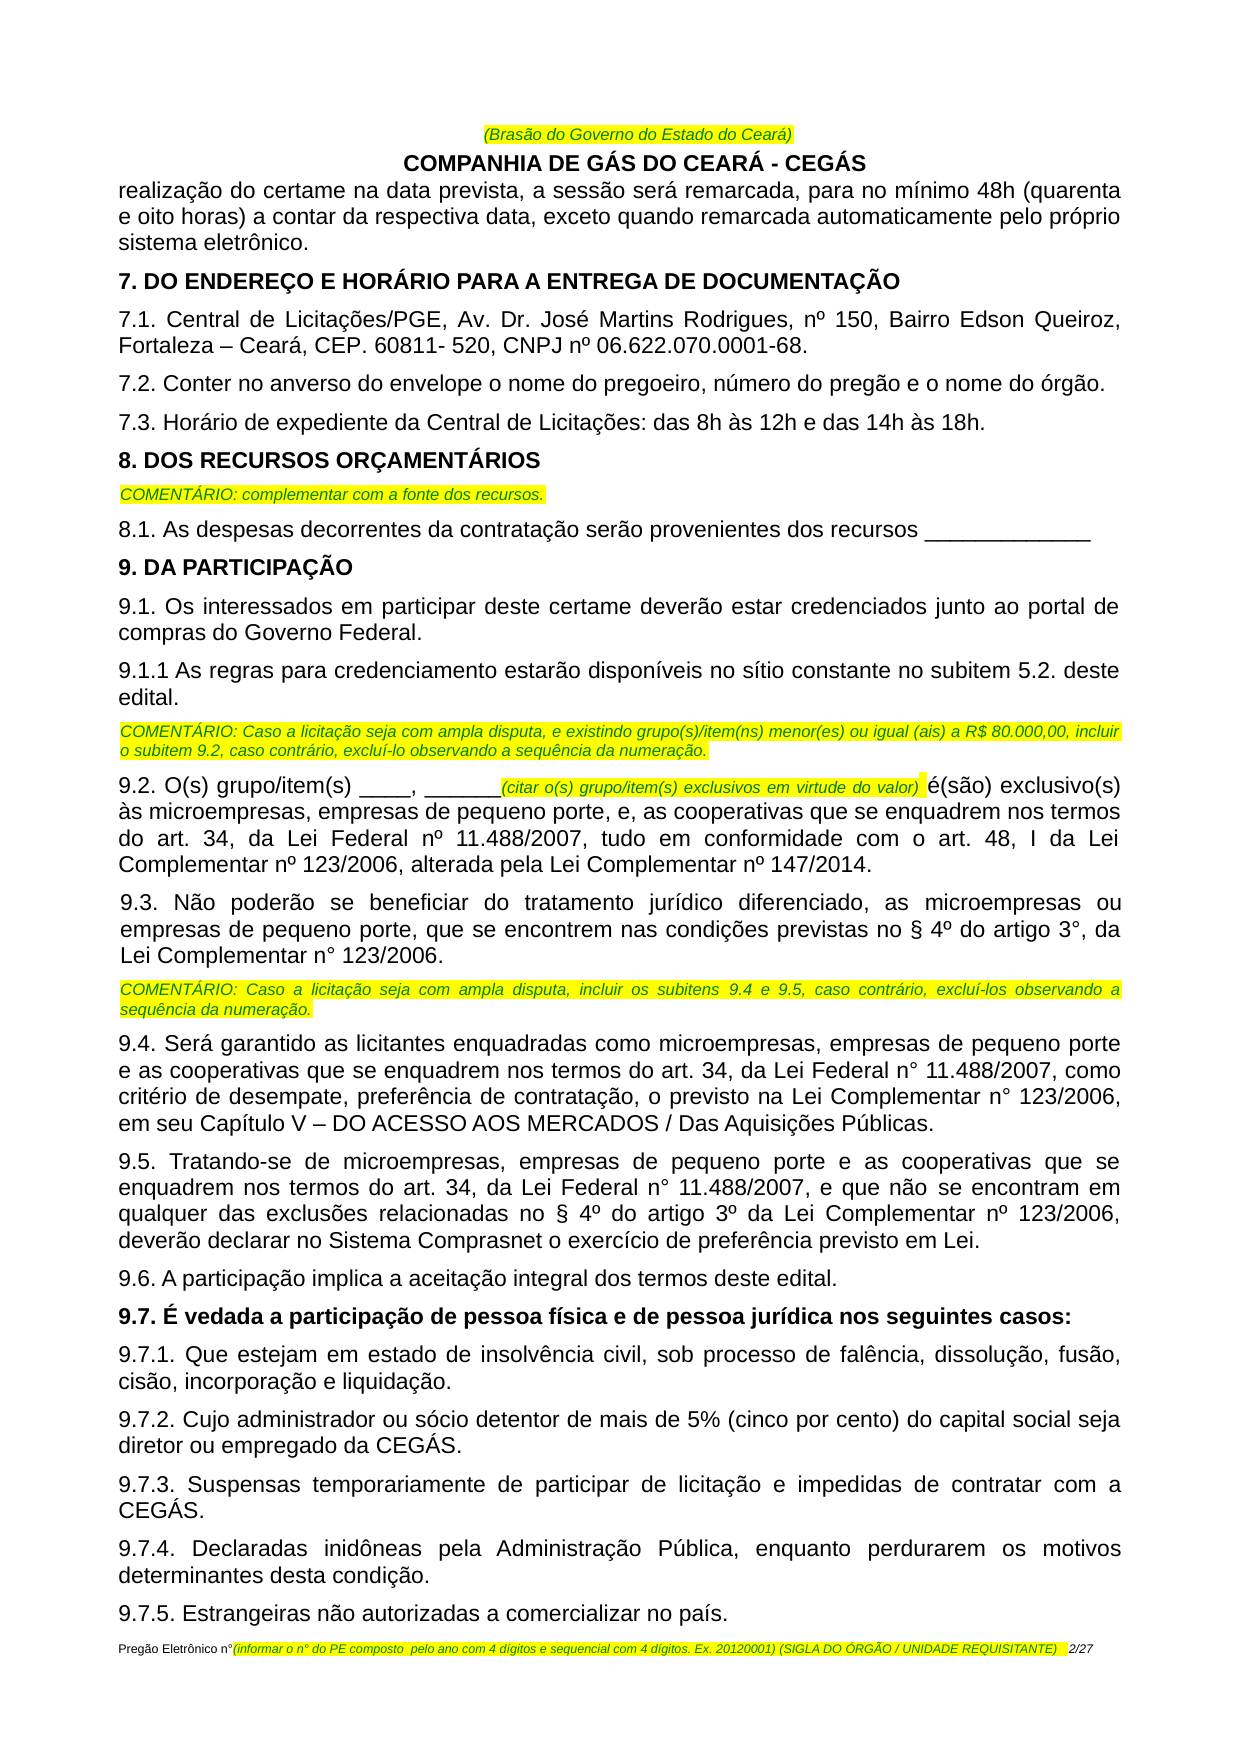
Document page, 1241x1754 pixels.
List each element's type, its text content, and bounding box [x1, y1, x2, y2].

text 9.7.1. Que estejam em estado de insolvência civil, sob processo de falência, dissolução, fusão, cisão, incorporação e liquidação. [118, 1341, 1122, 1394]
text 9.7.4. Declaradas inidôneas pela Administração Pública, enquanto perdurarem os motivos determinantes desta condição. [118, 1535, 1122, 1588]
text 9.1.1 As regras para credenciamento estarão disponíveis no sítio constante no subitem 5.2. deste edital. [118, 657, 1121, 710]
text 7.2. Conter no anverso do envelope o nome do pregoeiro, número do pregão e o nome do órgão. [118, 370, 1122, 397]
text COMENTÁRIO: Caso a licitação seja com ampla disputa, incluir os subitens 9.4 e 9.5, caso contrário, excluí-los observando a sequência da numeração. [120, 980, 1122, 1018]
text COMENTÁRIO: Caso a licitação seja com ampla disputa, e existindo grupo(s)/item(ns) menor(es) ou igual (ais) a R$ 80.000,00, incluir o subitem 9.2, caso contrário, excluí-lo observando a sequência da numeração. [120, 722, 1122, 760]
text 8. DOS RECURSOS ORÇAMENTÁRIOS [118, 447, 1122, 473]
text 8.1. As despesas decorrentes da contratação serão provenientes dos recursos _____________ [118, 516, 1122, 542]
text 9. DA PARTICIPAÇÃO [118, 554, 1122, 581]
text 9.4. Será garantido as licitantes enquadradas como microempresas, empresas de pequeno porte e as cooperativas que se enquadrem nos termos do art. 34, da Lei Federal n° 11.488/2007, como critério de desempate, preferência de contratação, o previsto na Lei Complementar n° 123/2006, em seu Capítulo V – DO ACESSO AOS MERCADOS / Das Aquisições Públicas. [118, 1030, 1122, 1136]
text 9.1. Os interessados em participar deste certame deverão estar credenciados junto ao portal de compras do Governo Federal. [118, 593, 1121, 645]
text 7.3. Horário de expediente da Central de Licitações: das 8h às 12h e das 14h às 18h. [118, 409, 1122, 435]
text 7. DO ENDEREÇO E HORÁRIO PARA A ENTREGA DE DOCUMENTAÇÃO [118, 268, 1122, 294]
text 9.7.2. Cujo administrador ou sócio detentor de mais de 5% (cinco por cento) do capital social seja diretor ou empregado da CEGÁS. [118, 1406, 1122, 1459]
text 7.1. Central de Licitações/PGE, Av. Dr. José Martins Rodrigues, nº 150, Bairro Edson Queiroz, Fortaleza – Ceará, CEP. 60811- 520, CNPJ nº 06.622.070.0001-68. [118, 306, 1122, 358]
text 9.3. Não poderão se beneficiar do tratamento jurídico diferenciado, as microempresas ou empresas de pequeno porte, que se encontrem nas condições previstas no § 4º do artigo 3°, da Lei Complementar n° 123/2006. [120, 889, 1122, 968]
text COMENTÁRIO: complementar com a fonte dos recursos. [120, 485, 1122, 504]
text 9.7.5. Estrangeiras não autorizadas a comercializar no país. [118, 1600, 1122, 1626]
text 9.2. O(s) grupo/item(s) ____, ______(citar o(s) grupo/item(s) exclusivos em virtude do valor) é(são) exclusivo(s) às microempresas, empresas de pequeno porte, e, as cooperativas que se enquadrem nos termos do art. 34, da Lei Federal nº 11.488/2007, tudo em conformidade com o art. 48, I da Lei Complementar nº 123/2006, alterada pela Lei Complementar nº 147/2014. [118, 772, 1121, 877]
text 9.7. É vedada a participação de pessoa física e de pessoa jurídica nos seguintes casos: [118, 1303, 1122, 1329]
text 9.7.3. Suspensas temporariamente de participar de licitação e impedidas de contratar com a CEGÁS. [118, 1471, 1122, 1523]
text 9.6. A participação implica a aceitação integral dos termos deste edital. [118, 1265, 1121, 1291]
text 9.5. Tratando-se de microempresas, empresas de pequeno porte e as cooperativas que se enquadrem nos termos do art. 34, da Lei Federal n° 11.488/2007, e que não se encontram em qualquer das exclusões relacionadas no § 4º do artigo 3º da Lei Complementar nº 123/2006, deverão declarar no Sistema Comprasnet o exercício de preferência previsto em Lei. [118, 1148, 1121, 1253]
text realização do certame na data prevista, a sessão será remarcada, para no mínimo 48h (quarenta e oito horas) a contar da respectiva data, exceto quando remarcada automaticamente pelo próprio sistema eletrônico. [118, 177, 1122, 256]
